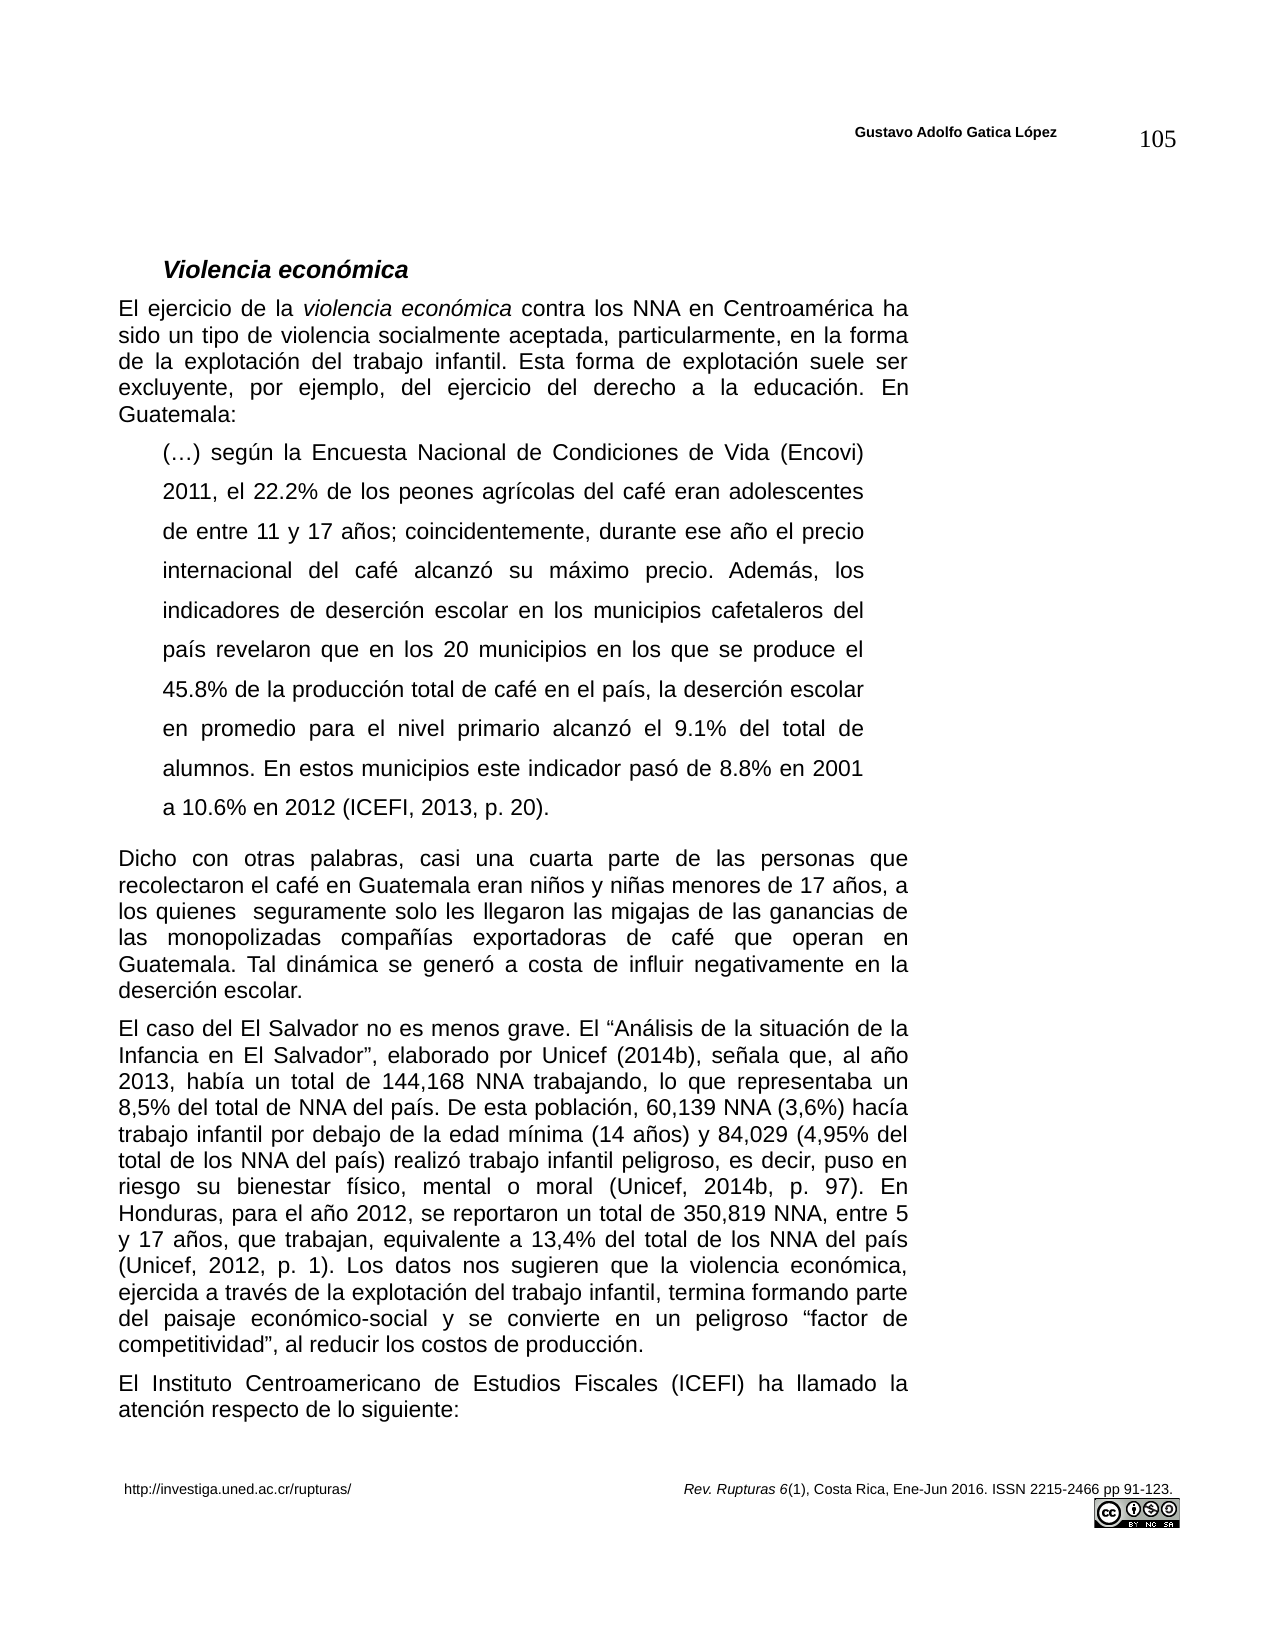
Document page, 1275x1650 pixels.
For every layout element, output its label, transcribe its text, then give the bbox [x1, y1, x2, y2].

text El ejercicio de la violencia económica contra los NNA en Centroamérica ha sido un tipo de violencia socialmente aceptada, particularmente, en la forma de la explotación del trabajo infantil. Esta forma de explotación suele ser excluyente, por ejemplo, del ejercicio del derecho a la educación. En Guatemala: [118, 295, 909, 427]
text El caso del El Salvador no es menos grave. El “Análisis de la situación de la Infancia en El Salvador”, elaborado por Unicef (2014b), señala que, al año 2013, había un total de 144,168 NNA trabajando, lo que representaba un 8,5% del total de NNA del país. De esta población, 60,139 NNA (3,6%) hacía trabajo infantil por debajo de la edad mínima (14 años) y 84,029 (4,95% del total de los NNA del país) realizó trabajo infantil peligroso, es decir, puso en riesgo su bienestar físico, mental o moral (Unicef, 2014b, p. 97). En Honduras, para el año 2012, se reportaron un total de 350,819 NNA, entre 5 y 17 años, que trabajan, equivalente a 13,4% del total de los NNA del país (Unicef, 2012, p. 1). Los datos nos sugieren que la violencia económica, ejercida a través de la explotación del trabajo infantil, termina formando parte del paisaje económico-social y se convierte en un peligroso “factor de competitividad”, al reducir los costos de producción. [118, 1015, 909, 1358]
picture [1094, 1498, 1180, 1528]
text Dicho con otras palabras, casi una cuarta parte de las personas que recolectaron el café en Guatemala eran niños y niñas menores de 17 años, a los quienes seguramente solo les llegaron las migajas de las ganancias de las monopolizadas compañías exportadoras de café que operan en Guatemala. Tal dinámica se generó a costa de influir negativamente en la deserción escolar. [118, 845, 909, 1003]
text (…) según la Encuesta Nacional de Condiciones de Vida (Encovi) 2011, el 22.2% de los peones agrícolas del café eran adolescentes de entre 11 y 17 años; coincidentemente, durante ese año el precio internacional del café alcanzó su máximo precio. Además, los indicadores de deserción escolar en los municipios cafetaleros del país revelaron que en los 20 municipios en los que se produce el 45.8% de la producción total de café en el país, la deserción escolar en promedio para el nivel primario alcanzó el 9.1% del total de alumnos. En estos municipios este indicador pasó de 8.8% en 2001 a 10.6% en 2012 (ICEFI, 2013, p. 20). [162, 439, 864, 820]
text El Instituto Centroamericano de Estudios Fiscales (ICEFI) ha llamado la atención respecto de lo siguiente: [118, 1369, 909, 1422]
subtitle Violencia económica [162, 255, 909, 283]
